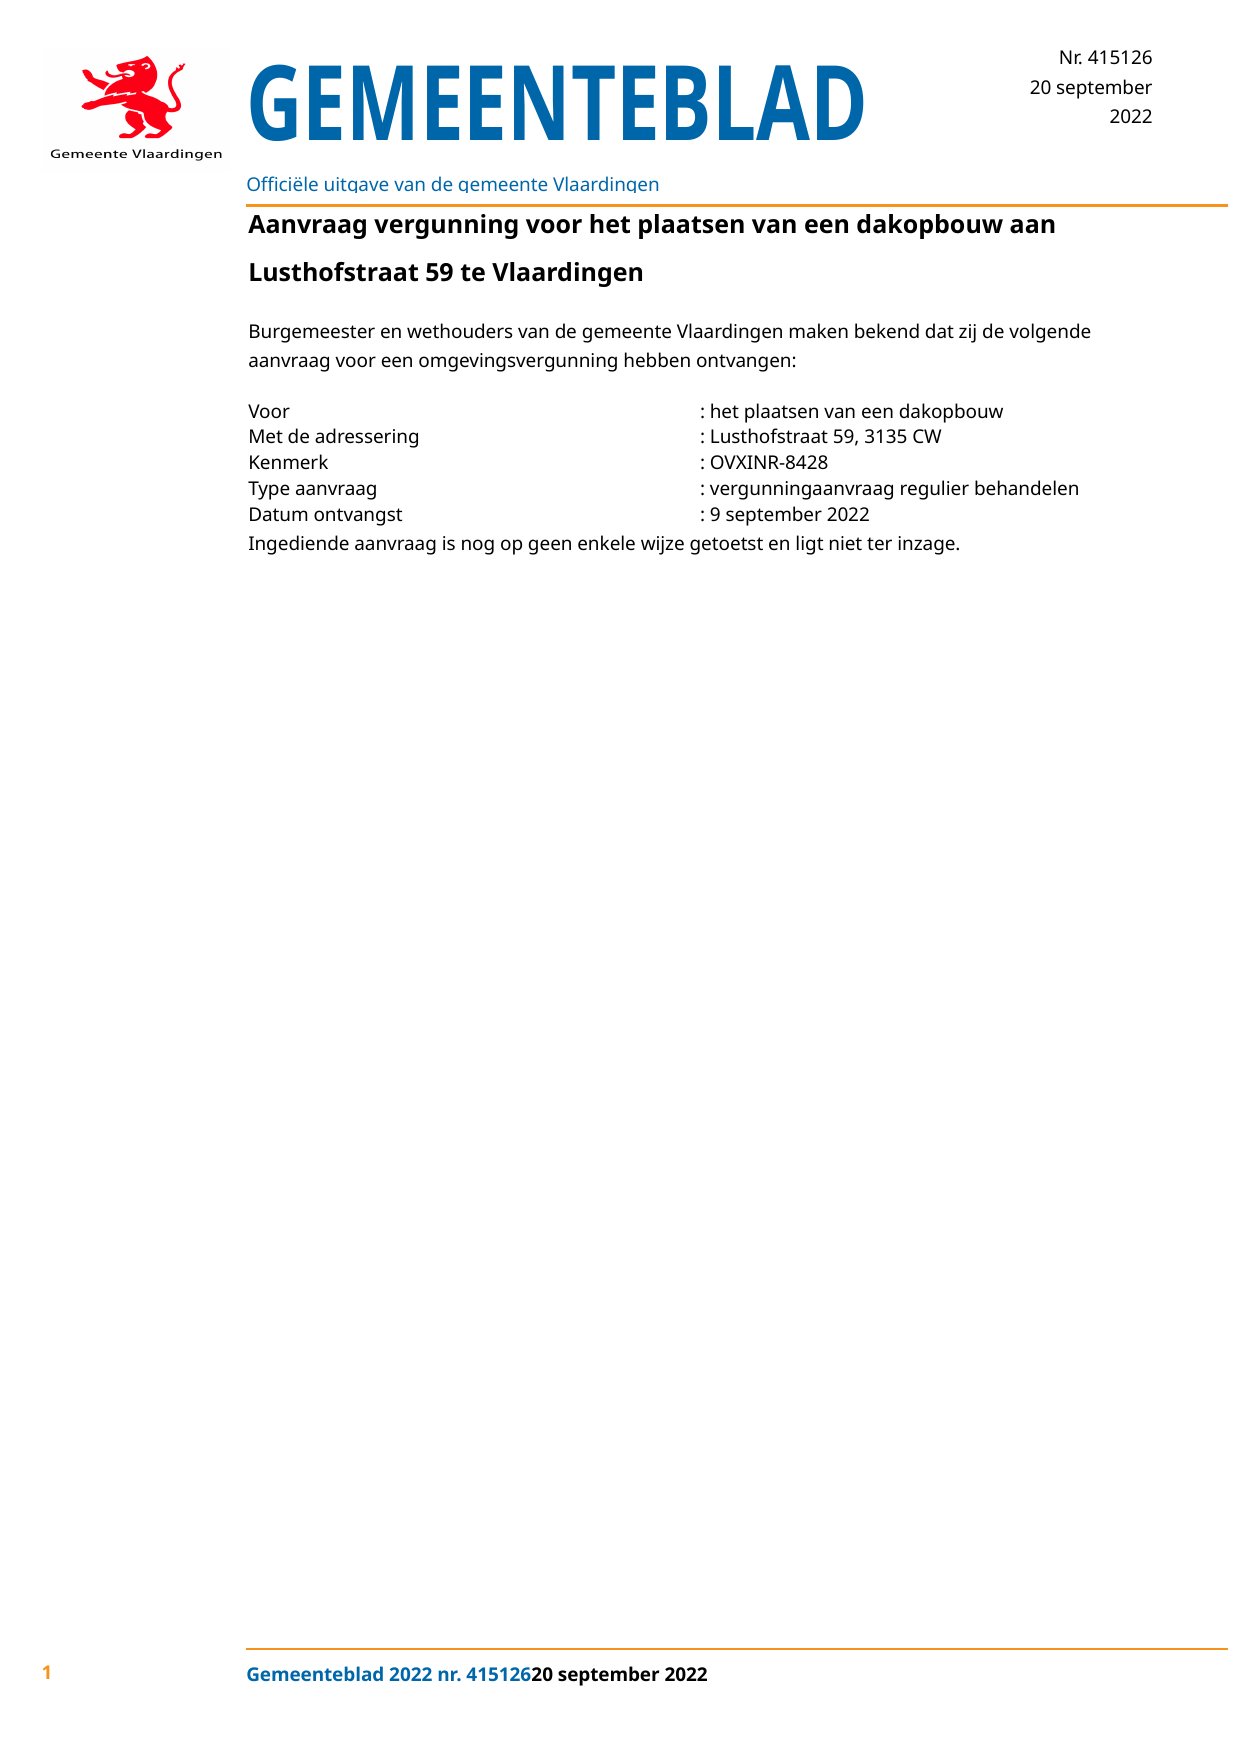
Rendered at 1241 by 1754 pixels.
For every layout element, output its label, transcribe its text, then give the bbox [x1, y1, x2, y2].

table_header Voor [248, 398, 700, 424]
table_cell : Lusthofstraat 59, 3135 CW [700, 424, 1152, 449]
table_header : het plaatsen van een dakopbouw [700, 398, 1152, 424]
text Burgemeester en wethouders van de gemeente Vlaardingen maken bekend dat zij de volgende aanvraag voor een omgevingsvergunning hebben ontvangen: [248, 318, 1152, 373]
table_cell Kenmerk [248, 450, 700, 475]
picture [41, 47, 231, 172]
text Aanvraag vergunning voor het plaatsen van een dakopbouw aan Lusthofstraat 59 te Vlaardingen [248, 207, 1152, 288]
table_cell : 9 september 2022 [700, 501, 1152, 527]
table_cell Type aanvraag [248, 475, 700, 501]
text Ingediende aanvraag is nog op geen enkele wijze getoetst en ligt niet ter inzage. [248, 530, 1152, 556]
table_cell Datum ontvangst [248, 501, 700, 527]
table_cell : vergunningaanvraag regulier behandelen [700, 475, 1152, 501]
table_cell : OVXINR-8428 [700, 450, 1152, 475]
table_cell Met de adressering [248, 424, 700, 449]
